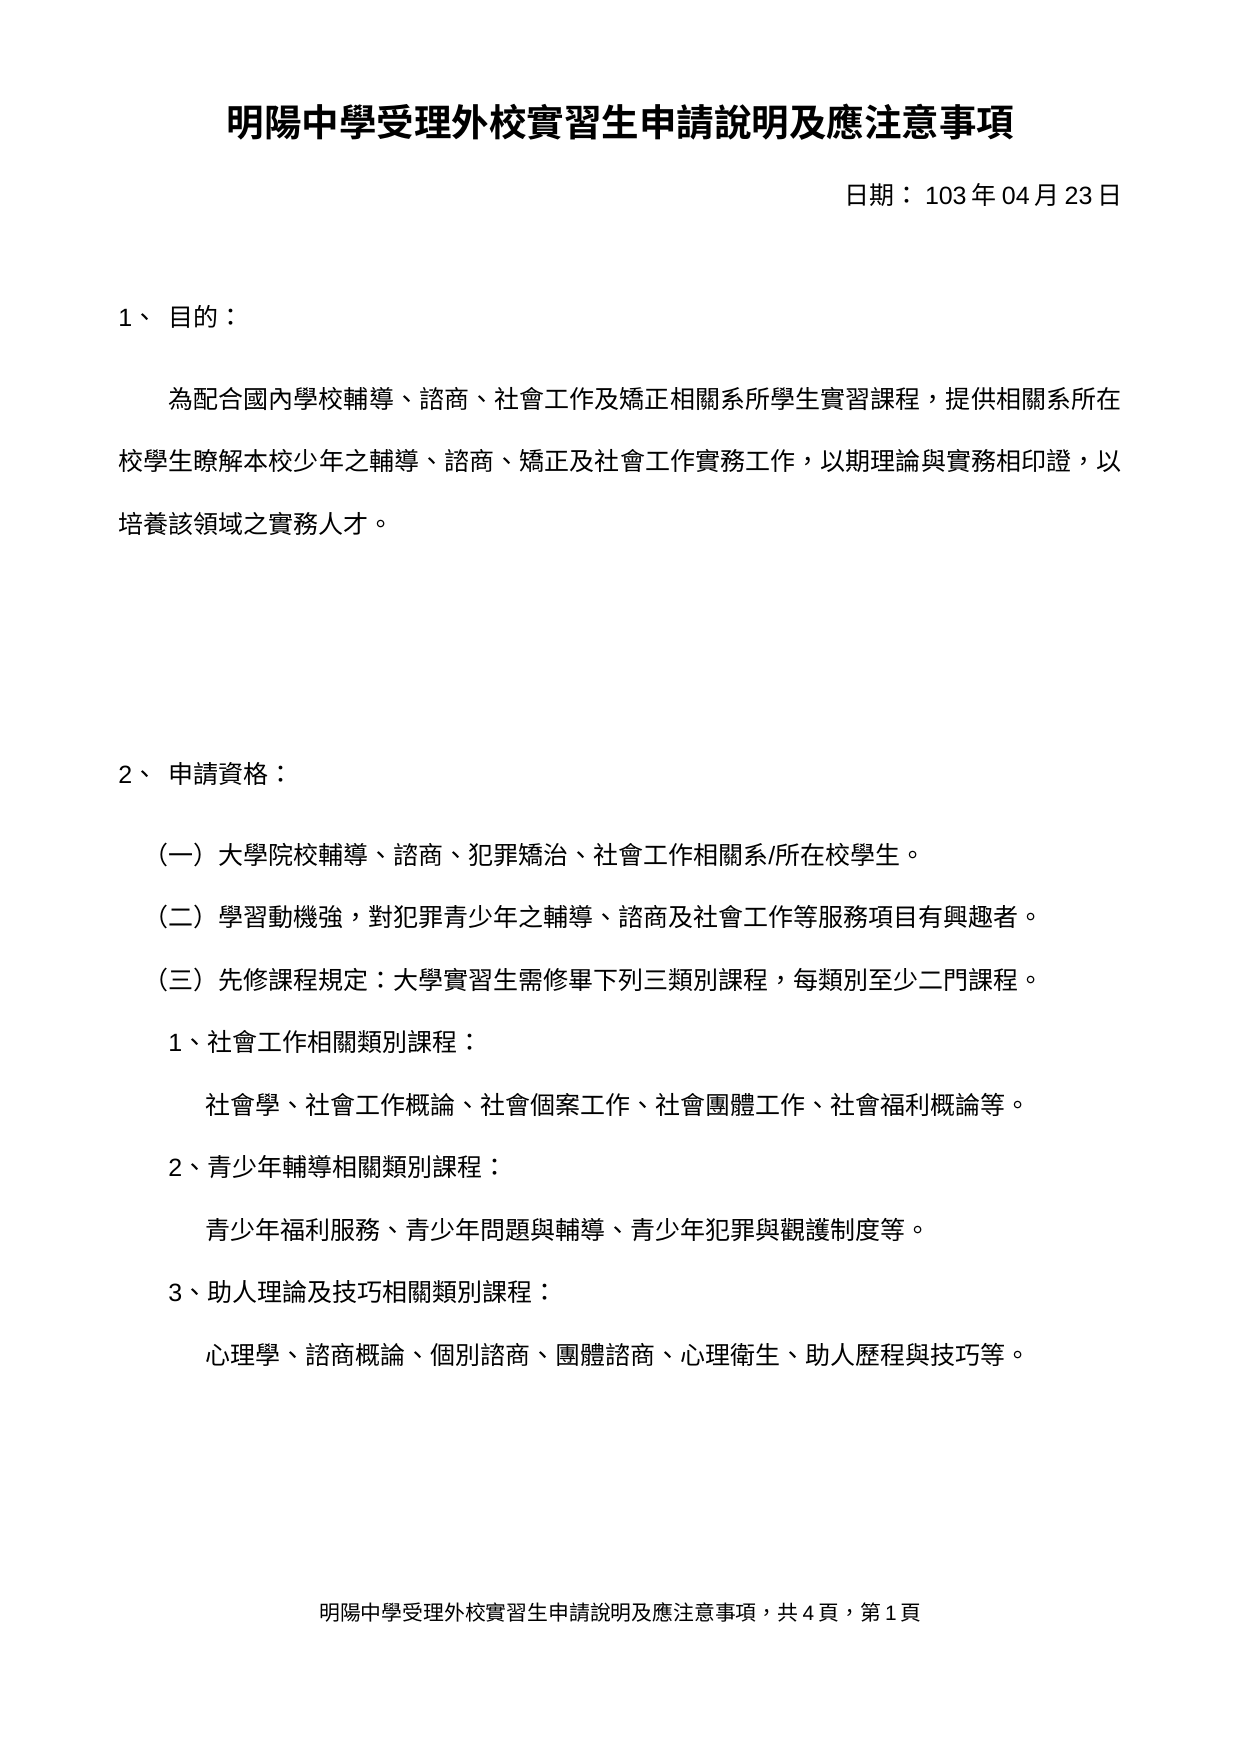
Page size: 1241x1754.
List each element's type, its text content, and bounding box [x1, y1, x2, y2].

text 日期： 103年04月23日 [118, 176, 1122, 212]
list 申請資格： [118, 731, 1122, 793]
text 3、助人理論及技巧相關類別課程： [168, 1249, 1122, 1312]
text 2、青少年輔導相關類別課程： [168, 1124, 1122, 1187]
text 為配合國內學校輔導、諮商、社會工作及矯正相關系所學生實習課程，提供相關系所在校學生瞭解本校少年之輔導、諮商、矯正及社會工作實務工作，以期理論與實務相印證，以培養該領域之實務人才。 [118, 356, 1122, 543]
text （三）先修課程規定：大學實習生需修畢下列三類別課程，每類別至少二門課程。 [143, 937, 1122, 999]
text 心理學、諮商概論、個別諮商、團體諮商、心理衛生、助人歷程與技巧等。 [206, 1312, 1122, 1374]
text 1、社會工作相關類別課程： [168, 999, 1122, 1062]
text 社會學、社會工作概論、社會個案工作、社會團體工作、社會福利概論等。 [206, 1062, 1122, 1124]
text （一）大學院校輔導、諮商、犯罪矯治、社會工作相關系/所在校學生。 [143, 812, 1122, 874]
text 明陽中學受理外校實習生申請說明及應注意事項 [118, 92, 1122, 147]
text （二）學習動機強，對犯罪青少年之輔導、諮商及社會工作等服務項目有興趣者。 [143, 874, 1122, 937]
list 目的： [118, 274, 1122, 337]
text 青少年福利服務、青少年問題與輔導、青少年犯罪與觀護制度等。 [206, 1187, 1122, 1249]
